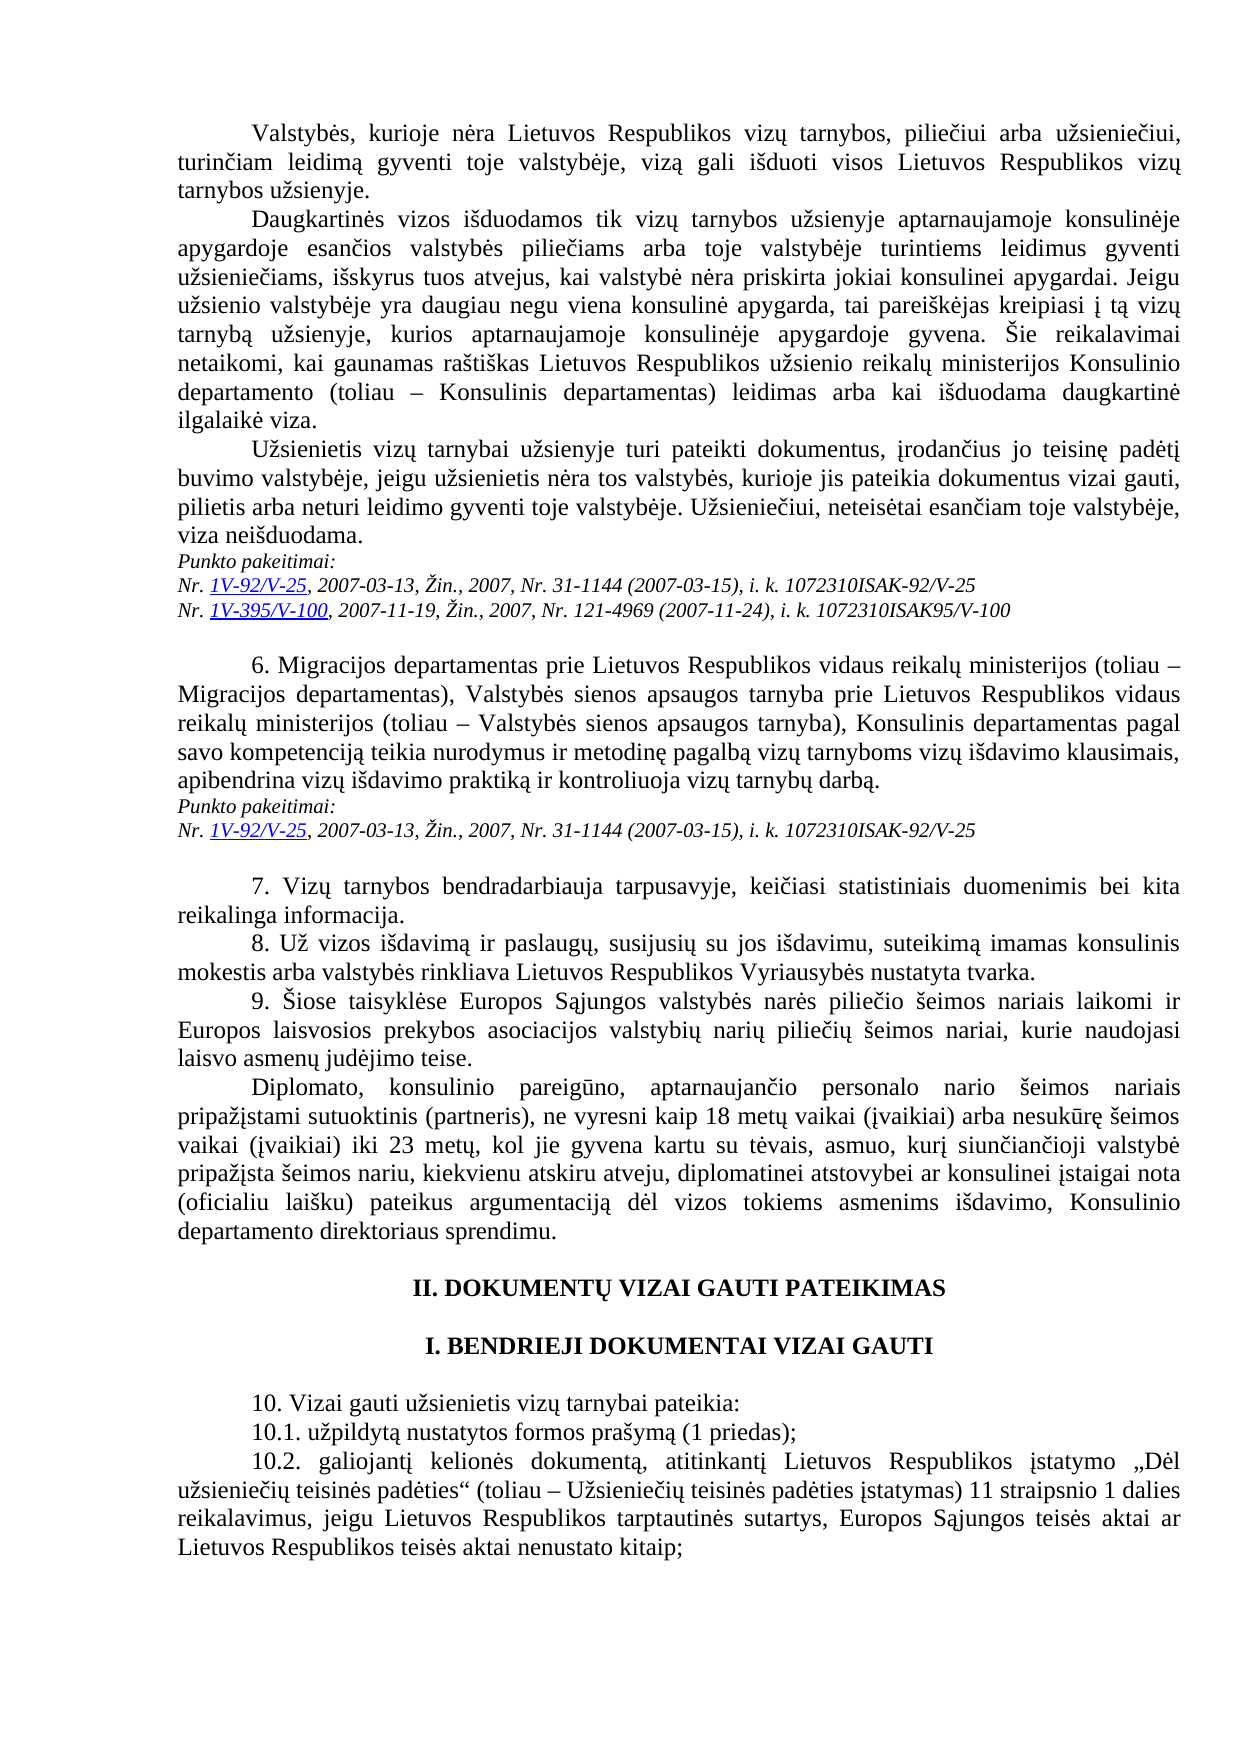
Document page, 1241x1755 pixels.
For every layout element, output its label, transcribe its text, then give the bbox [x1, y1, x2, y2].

text 8. Už vizos išdavimą ir paslaugų, susijusių su jos išdavimu, suteikimą imamas konsulinis mokestis arba valstybės rinkliava Lietuvos Respublikos Vyriausybės nustatyta tvarka. [177, 928, 1181, 986]
text Nr. 1V-92/V-25, 2007-03-13, Žin., 2007, Nr. 31-1144 (2007-03-15), i. k. 1072310ISAK-92/V-25 [177, 818, 1181, 842]
text Punkto pakeitimai: [177, 549, 1181, 573]
text Punkto pakeitimai: [177, 794, 1181, 818]
text Diplomato, konsulinio pareigūno, aptarnaujančio personalo nario šeimos nariais pripažįstami sutuoktinis (partneris), ne vyresni kaip 18 metų vaikai (įvaikiai) arba nesukūrę šeimos vaikai (įvaikiai) iki 23 metų, kol jie gyvena kartu su tėvais, asmuo, kurį siunčiančioji valstybė pripažįsta šeimos nariu, kiekvienu atskiru atveju, diplomatinei atstovybei ar konsulinei įstaigai nota (oficialiu laišku) pateikus argumentaciją dėl vizos tokiems asmenims išdavimo, Konsulinio departamento direktoriaus sprendimu. [177, 1072, 1181, 1245]
text Valstybės, kurioje nėra Lietuvos Respublikos vizų tarnybos, piliečiui arba užsieniečiui, turinčiam leidimą gyventi toje valstybėje, vizą gali išduoti visos Lietuvos Respublikos vizų tarnybos užsienyje. [177, 118, 1181, 204]
text 7. Vizų tarnybos bendradarbiauja tarpusavyje, keičiasi statistiniais duomenimis bei kita reikalinga informacija. [177, 871, 1181, 928]
text Užsienietis vizų tarnybai užsienyje turi pateikti dokumentus, įrodančius jo teisinę padėtį buvimo valstybėje, jeigu užsienietis nėra tos valstybės, kurioje jis pateikia dokumentus vizai gauti, pilietis arba neturi leidimo gyventi toje valstybėje. Užsieniečiui, neteisėtai esančiam toje valstybėje, viza neišduodama. [177, 434, 1181, 549]
text 9. Šiose taisyklėse Europos Sąjungos valstybės narės piliečio šeimos nariais laikomi ir Europos laisvosios prekybos asociacijos valstybių narių piliečių šeimos nariai, kurie naudojasi laisvo asmenų judėjimo teise. [177, 986, 1181, 1072]
text Daugkartinės vizos išduodamos tik vizų tarnybos užsienyje aptarnaujamoje konsulinėje apygardoje esančios valstybės piliečiams arba toje valstybėje turintiems leidimus gyventi užsieniečiams, išskyrus tuos atvejus, kai valstybė nėra priskirta jokiai konsulinei apygardai. Jeigu užsienio valstybėje yra daugiau negu viena konsulinė apygarda, tai pareiškėjas kreipiasi į tą vizų tarnybą užsienyje, kurios aptarnaujamoje konsulinėje apygardoje gyvena. Šie reikalavimai netaikomi, kai gaunamas raštiškas Lietuvos Respublikos užsienio reikalų ministerijos Konsulinio departamento (toliau – Konsulinis departamentas) leidimas arba kai išduodama daugkartinė ilgalaikė viza. [177, 204, 1181, 434]
text 10.1. užpildytą nustatytos formos prašymą (1 priedas); [177, 1417, 1181, 1446]
text I. BENDRIEJI DOKUMENTAI VIZAI GAUTI [177, 1331, 1181, 1360]
text Nr. 1V-395/V-100, 2007-11-19, Žin., 2007, Nr. 121-4969 (2007-11-24), i. k. 1072310ISAK95/V-100 [177, 597, 1181, 622]
text II. DOKUMENTŲ VIZAI GAUTI PATEIKIMAS [177, 1273, 1181, 1302]
text Nr. 1V-92/V-25, 2007-03-13, Žin., 2007, Nr. 31-1144 (2007-03-15), i. k. 1072310ISAK-92/V-25 [177, 573, 1181, 597]
text 10. Vizai gauti užsienietis vizų tarnybai pateikia: [177, 1388, 1181, 1417]
text 10.2. galiojantį kelionės dokumentą, atitinkantį Lietuvos Respublikos įstatymo „Dėl užsieniečių teisinės padėties“ (toliau – Užsieniečių teisinės padėties įstatymas) 11 straipsnio 1 dalies reikalavimus, jeigu Lietuvos Respublikos tarptautinės sutartys, Europos Sąjungos teisės aktai ar Lietuvos Respublikos teisės aktai nenustato kitaip; [177, 1446, 1181, 1561]
text 6. Migracijos departamentas prie Lietuvos Respublikos vidaus reikalų ministerijos (toliau – Migracijos departamentas), Valstybės sienos apsaugos tarnyba prie Lietuvos Respublikos vidaus reikalų ministerijos (toliau – Valstybės sienos apsaugos tarnyba), Konsulinis departamentas pagal savo kompetenciją teikia nurodymus ir metodinę pagalbą vizų tarnyboms vizų išdavimo klausimais, apibendrina vizų išdavimo praktiką ir kontroliuoja vizų tarnybų darbą. [177, 650, 1181, 794]
